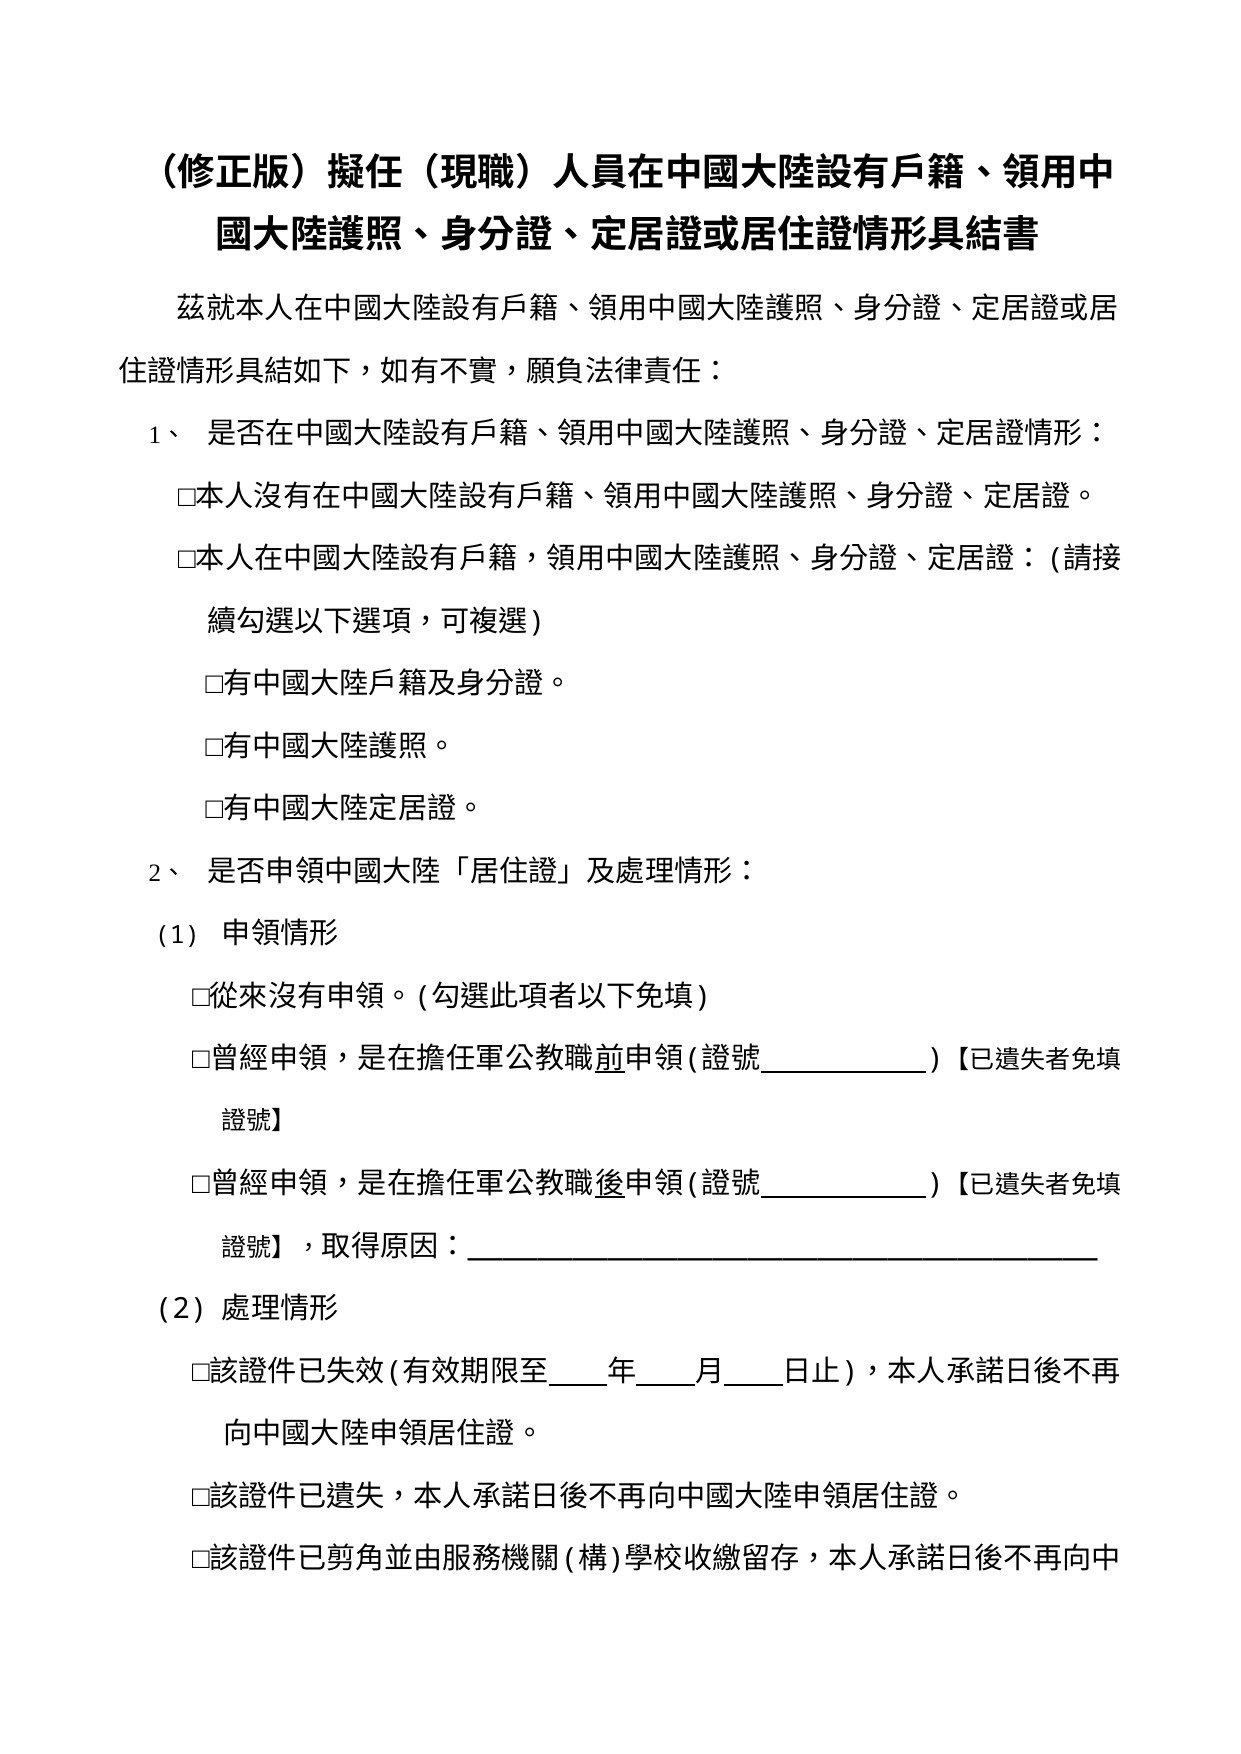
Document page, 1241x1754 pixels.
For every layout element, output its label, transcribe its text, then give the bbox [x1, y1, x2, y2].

list 是否在中國大陸設有戶籍、領用中國大陸護照、身分證、定居證情形： [148, 389, 1122, 452]
list 處理情形 [154, 1264, 1122, 1327]
text □有中國大陸戶籍及身分證。 [205, 639, 1122, 702]
text 茲就本人在中國大陸設有戶籍、領用中國大陸護照、身分證、定居證或居住證情形具結如下，如有不實，願負法律責任： [118, 264, 1122, 389]
text □從來沒有申領。(勾選此項者以下免填) [192, 952, 1122, 1014]
text □有中國大陸定居證。 [205, 764, 1122, 827]
text □本人沒有在中國大陸設有戶籍、領用中國大陸護照、身分證、定居證。 [178, 452, 1122, 514]
list 申領情形 [154, 889, 1122, 952]
text □曾經申領，是在擔任軍公教職前申領(證號 )【已遺失者免填證號】 [192, 1014, 1122, 1139]
text □曾經申領，是在擔任軍公教職後申領(證號 )【已遺失者免填證號】，取得原因：____________________________________ [192, 1139, 1122, 1264]
text （修正版）擬任（現職）人員在中國大陸設有戶籍、領用中國大陸護照、身分證、定居證或居住證情形具結書 [133, 127, 1122, 252]
text □該證件已剪角並由服務機關(構)學校收繳留存，本人承諾日後不再向中 [192, 1514, 1122, 1577]
text □該證件已失效(有效期限至 年 月 日止)，本人承諾日後不再向中國大陸申領居住證。 [192, 1327, 1122, 1452]
text □有中國大陸護照。 [205, 702, 1122, 764]
text □該證件已遺失，本人承諾日後不再向中國大陸申領居住證。 [192, 1452, 1122, 1514]
list 是否申領中國大陸「居住證」及處理情形： [148, 827, 1122, 889]
text □本人在中國大陸設有戶籍，領用中國大陸護照、身分證、定居證：(請接續勾選以下選項，可複選) [178, 514, 1122, 639]
